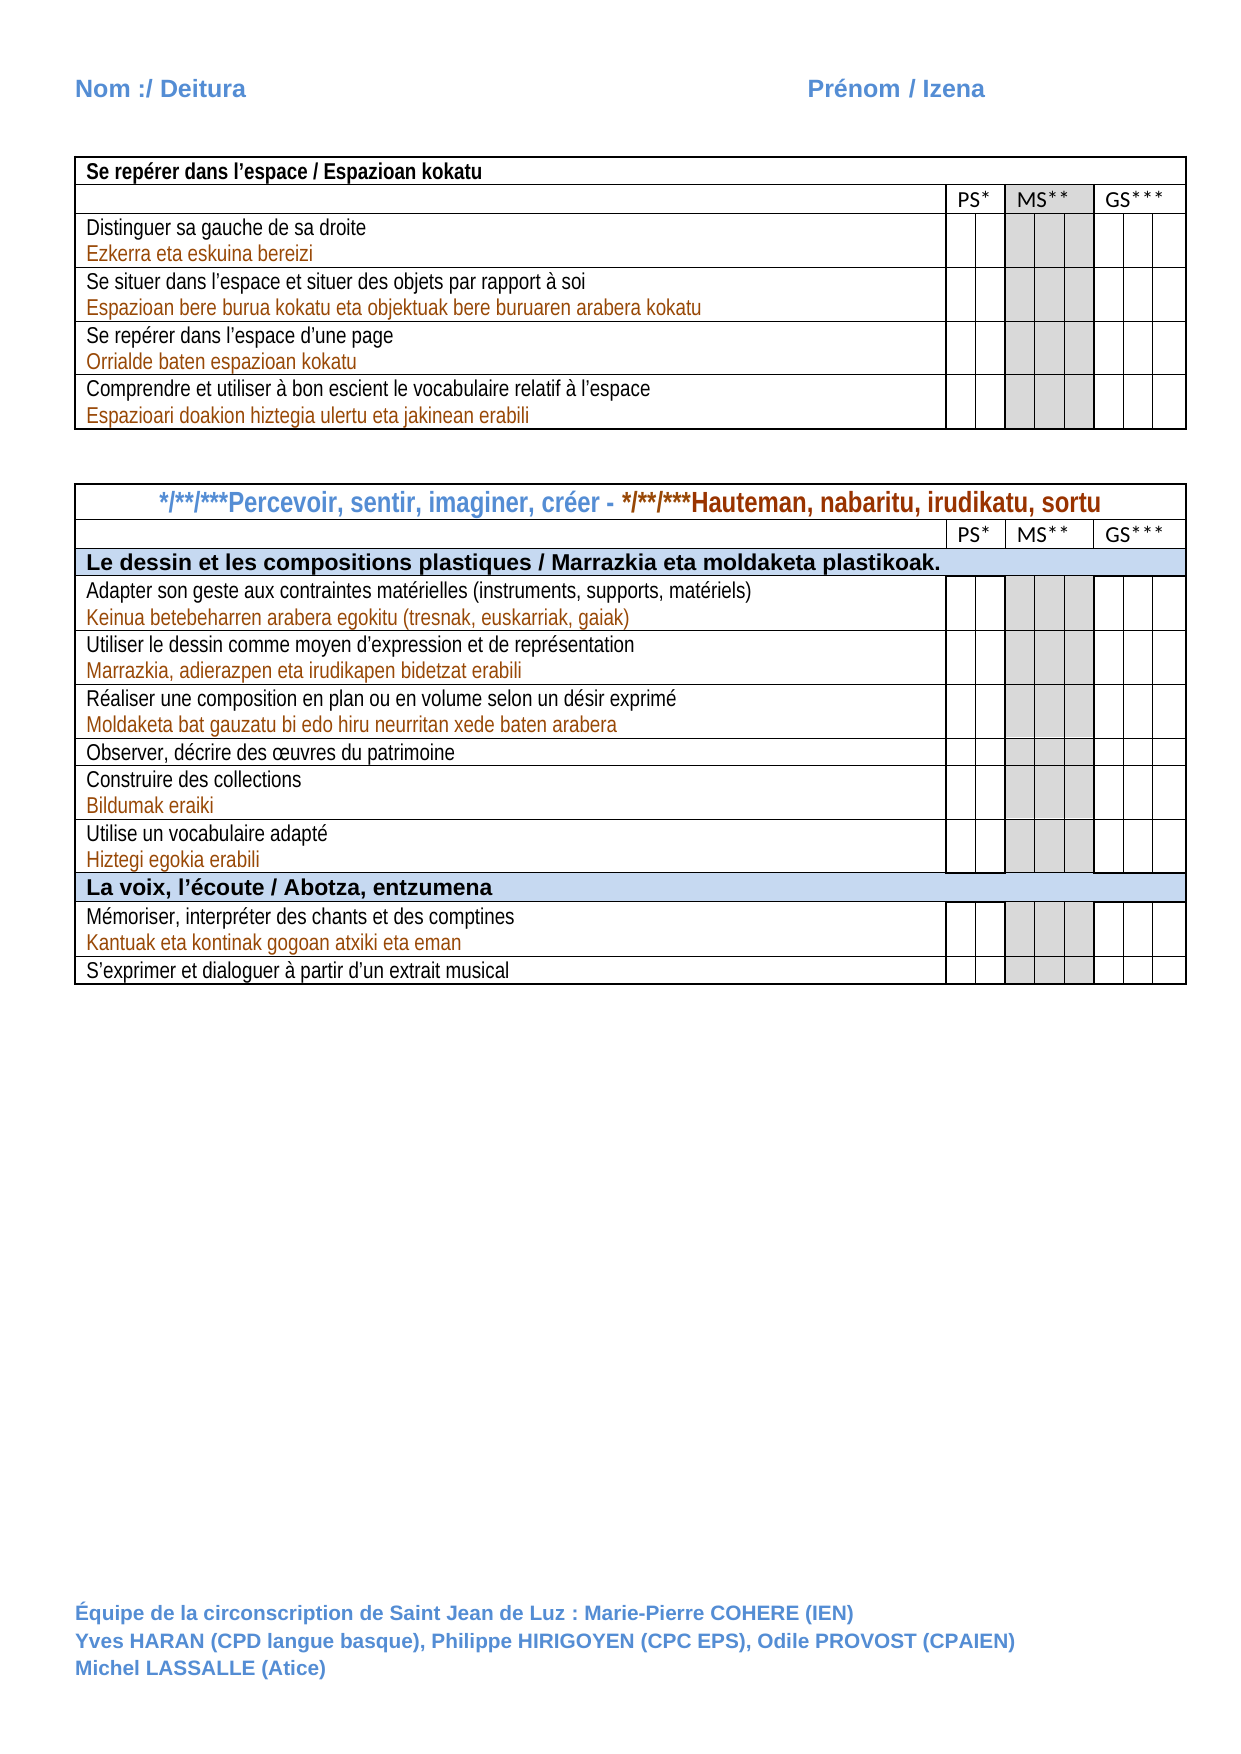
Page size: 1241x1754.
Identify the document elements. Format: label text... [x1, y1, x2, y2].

table_cell [947, 766, 975, 818]
table_header */**/***Percevoir, sentir, imaginer, créer - */**/***Hauteman, nabaritu, irudikatu, sortu [76, 485, 1185, 519]
table_cell [947, 631, 975, 684]
table_cell [1095, 739, 1123, 765]
table_cell La voix, l’écoute / Abotza, entzumena [76, 873, 1185, 901]
table_cell [1035, 902, 1064, 956]
table_cell [1095, 577, 1123, 630]
table_cell Construire des collections Bildumak eraiki [76, 766, 945, 818]
table_cell [947, 739, 975, 765]
table_cell [1124, 820, 1152, 872]
table_cell [947, 820, 975, 872]
table_cell [1124, 766, 1152, 818]
table_cell [1153, 685, 1185, 737]
table_cell [1035, 766, 1064, 818]
table_cell [976, 820, 1004, 872]
table_cell [1153, 820, 1185, 872]
table_cell [1095, 322, 1123, 374]
table_cell [1065, 268, 1093, 321]
table_header Se repérer dans l’espace / Espazioan kokatu [76, 158, 1185, 184]
table_cell MS** [1006, 185, 1093, 213]
table_cell [976, 903, 1004, 956]
table_cell [1095, 820, 1123, 872]
table_cell [1065, 322, 1093, 374]
table_cell [1065, 375, 1093, 428]
table_cell [976, 577, 1004, 630]
table_cell [1035, 576, 1064, 630]
table_cell MS** [1006, 520, 1093, 548]
table_cell [1095, 375, 1123, 428]
table_cell [976, 322, 1004, 374]
table_cell [1065, 214, 1093, 267]
table_cell [1035, 820, 1064, 872]
table_cell [1035, 322, 1064, 374]
table_cell [1153, 375, 1185, 428]
table_cell [1124, 957, 1152, 983]
table_cell [976, 631, 1004, 684]
table_cell [1124, 577, 1152, 630]
table_cell [1035, 214, 1064, 267]
table_cell Utiliser le dessin comme moyen d’expression et de représentation Marrazkia, adierazpen eta irudikapen bidetzat erabili [76, 631, 945, 684]
table_cell [1124, 214, 1152, 267]
table_cell [947, 375, 975, 428]
table_cell [1095, 214, 1123, 267]
table_cell [1065, 739, 1093, 765]
table_cell [947, 322, 975, 374]
table_cell [976, 375, 1004, 428]
table_cell [1006, 576, 1034, 630]
table_cell [1006, 739, 1034, 765]
table_cell [1124, 322, 1152, 374]
table_cell Adapter son geste aux contraintes matérielles (instruments, supports, matériels) Keinua betebeharren arabera egokitu (tresnak, euskarriak, gaiak) [76, 576, 945, 630]
table_cell [1006, 375, 1034, 428]
table_cell Réaliser une composition en plan ou en volume selon un désir exprimé Moldaketa bat gauzatu bi edo hiru neurritan xede baten arabera [76, 685, 945, 737]
table_cell PS* [947, 185, 1004, 213]
table_cell [1095, 268, 1123, 321]
table_cell Le dessin et les compositions plastiques / Marrazkia eta moldaketa plastikoak. [76, 549, 1185, 575]
table_cell [1035, 268, 1064, 321]
table_cell [1035, 685, 1064, 737]
table_cell [947, 214, 975, 267]
table_cell [1095, 766, 1123, 818]
table_cell GS*** [1095, 185, 1185, 213]
table_cell [1006, 631, 1034, 684]
table_cell [947, 268, 975, 321]
table_cell Comprendre et utiliser à bon escient le vocabulaire relatif à l’espace Espazioari doakion hiztegia ulertu eta jakinean erabili [76, 375, 945, 428]
table_cell GS*** [1094, 520, 1185, 548]
table_cell [1153, 268, 1185, 321]
table_cell Se repérer dans l’espace d’une page Orrialde baten espazioan kokatu [76, 322, 945, 374]
table_cell [1124, 739, 1152, 765]
table_cell [1065, 576, 1093, 630]
table_cell Se situer dans l’espace et situer des objets par rapport à soi Espazioan bere burua kokatu eta objektuak bere buruaren arabera kokatu [76, 268, 945, 321]
table_cell [1006, 685, 1034, 737]
table_cell PS* [947, 520, 1005, 548]
table_cell [1095, 903, 1123, 956]
table_cell [1006, 322, 1034, 374]
table_cell [976, 957, 1004, 983]
table_cell [1065, 631, 1093, 684]
table_cell Distinguer sa gauche de sa droite Ezkerra eta eskuina bereizi [76, 214, 945, 267]
table_cell [1153, 214, 1185, 267]
table_cell Utilise un vocabulaire adapté Hiztegi egokia erabili [76, 820, 945, 872]
table_cell [1095, 631, 1123, 684]
table_cell [1124, 685, 1152, 737]
table_cell [976, 268, 1004, 321]
table_cell [76, 520, 946, 548]
table_cell [1153, 322, 1185, 374]
table_cell [1124, 631, 1152, 684]
table_cell [1153, 766, 1185, 818]
table_cell [1035, 957, 1064, 983]
table_cell [976, 766, 1004, 818]
table_cell S’exprimer et dialoguer à partir d’un extrait musical [76, 957, 945, 983]
table_cell [1153, 957, 1185, 983]
table_cell [1006, 268, 1034, 321]
table_cell [1124, 268, 1152, 321]
table_cell [1065, 820, 1093, 872]
table_cell [1065, 766, 1093, 818]
table_cell [947, 903, 975, 956]
table_cell [1124, 375, 1152, 428]
table_cell [1035, 739, 1064, 765]
table_cell [1153, 631, 1185, 684]
table_cell [976, 739, 1004, 765]
table_cell [1153, 903, 1185, 956]
table_cell [976, 214, 1004, 267]
table_cell [1065, 957, 1093, 983]
table_cell [1095, 957, 1123, 983]
table_cell Mémoriser, interpréter des chants et des comptines Kantuak eta kontinak gogoan atxiki eta eman [76, 902, 945, 956]
table_cell [1006, 957, 1034, 983]
table_cell [1035, 631, 1064, 684]
table_cell [947, 957, 975, 983]
table_cell [1006, 902, 1034, 956]
table_cell [1006, 766, 1034, 818]
table_cell [1065, 902, 1093, 956]
table_cell [1153, 739, 1185, 765]
table_cell [1006, 214, 1034, 267]
table_cell [947, 685, 975, 737]
table_cell [947, 577, 975, 630]
table_cell [1035, 375, 1064, 428]
table_cell [1065, 685, 1093, 737]
table_cell [1006, 820, 1034, 872]
table_cell [976, 685, 1004, 737]
table_cell [76, 185, 945, 213]
table_cell [1124, 903, 1152, 956]
table_cell Observer, décrire des œuvres du patrimoine [76, 739, 945, 765]
table_cell [1095, 685, 1123, 737]
table_cell [1153, 577, 1185, 630]
